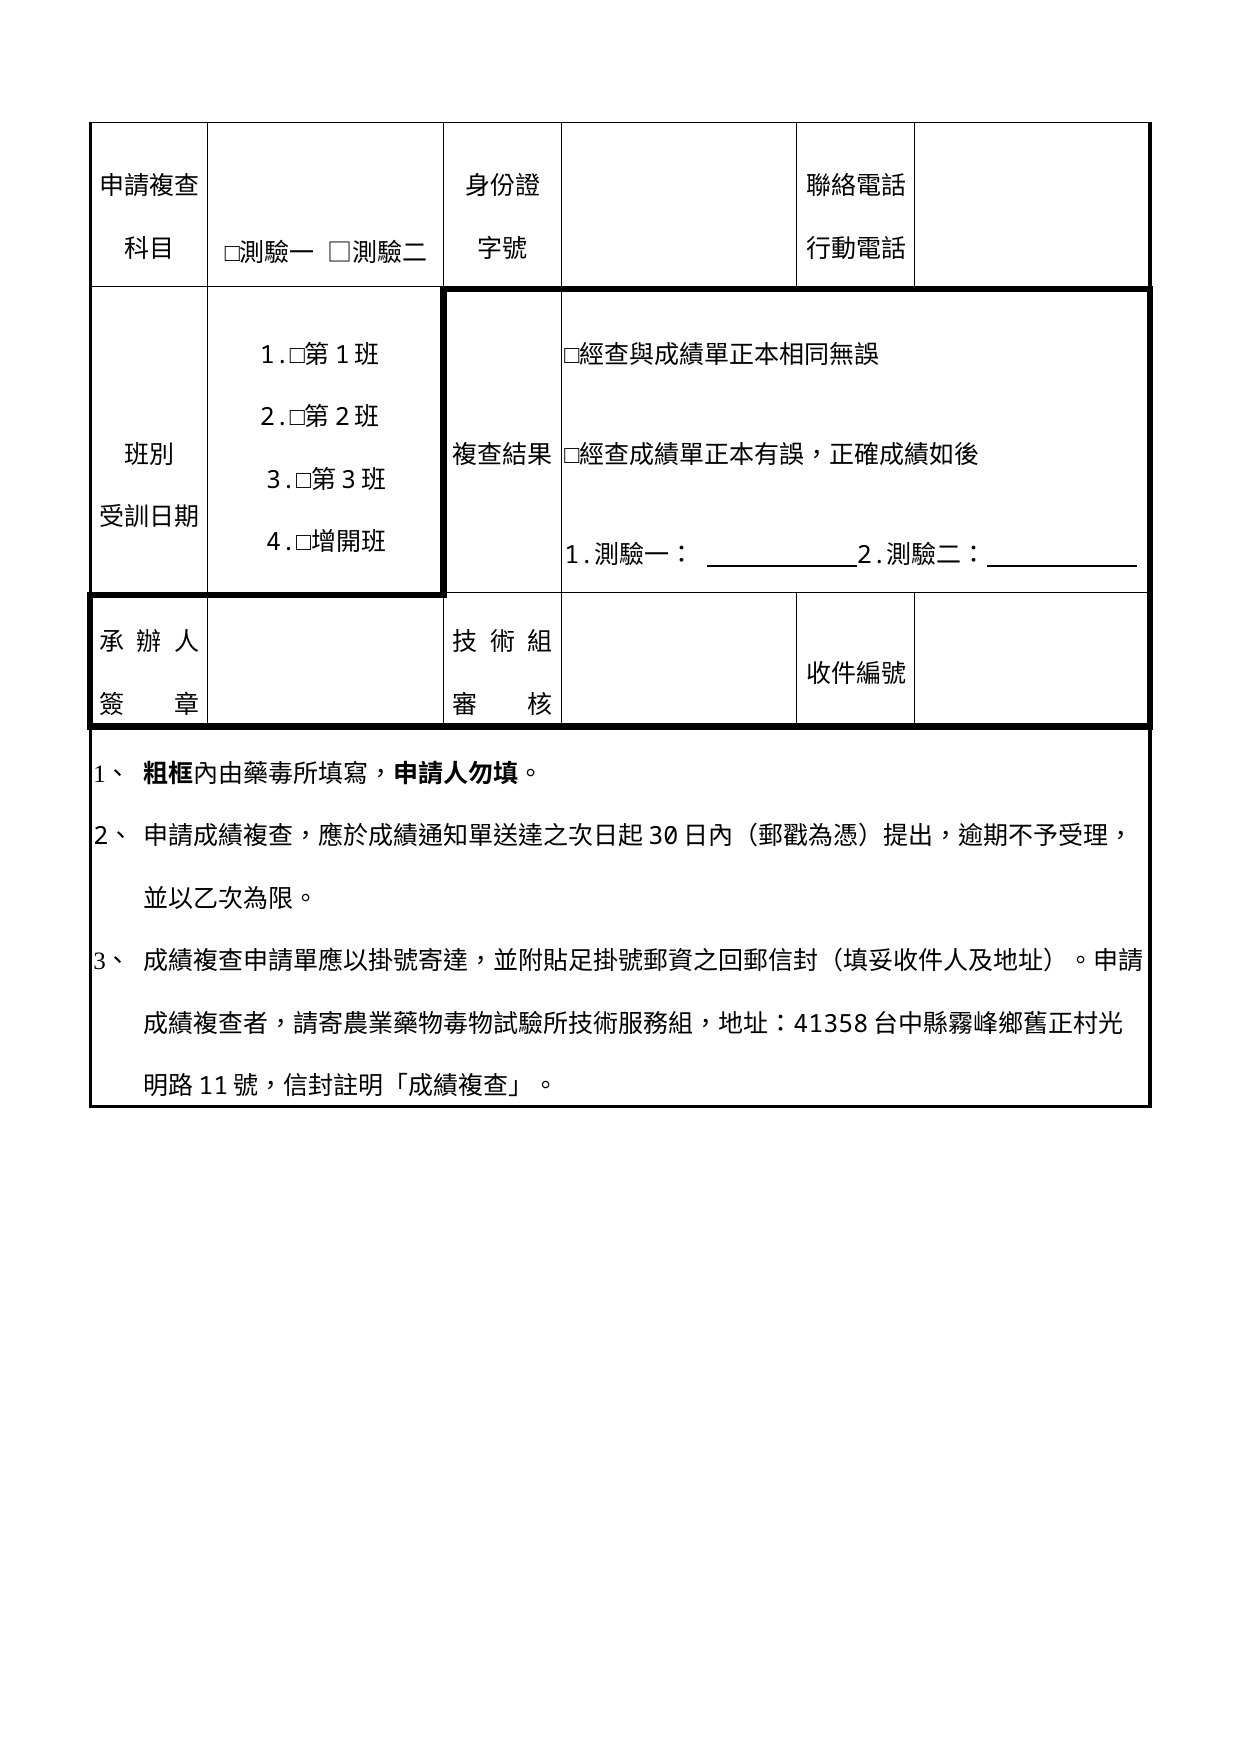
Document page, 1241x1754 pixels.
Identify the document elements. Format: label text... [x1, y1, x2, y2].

table_cell 班別 受訓日期 [92, 287, 207, 592]
table_cell [562, 123, 796, 286]
table_cell 身份證 字號 [444, 123, 561, 286]
table_cell 承 辦 人 簽 章 [93, 598, 207, 723]
table_cell 申請複查 科目 [92, 123, 207, 286]
table_cell 技 術 組 審 核 [444, 593, 561, 723]
table_cell [915, 593, 1147, 723]
table_cell 聯絡電話行動電話 [797, 123, 914, 286]
table_cell 複查結果 [447, 292, 561, 592]
table_cell [915, 123, 1148, 286]
table_cell [208, 598, 443, 723]
table_cell 收件編號 [797, 593, 914, 723]
table_cell 粗框內由藥毒所填寫，申請人勿填。 申請成績複查，應於成績通知單送達之次日起30日內（郵戳為憑）提出，逾期不予受理，並以乙次為限。 成績複查申請單應以掛號寄達，並附貼足掛號郵資之回郵信封（填妥收件人及地址）。申請成績複查者，請寄農業藥物毒物試驗所技術服務組，地址：41358台中縣霧峰鄉舊正村光明路11號，信封註明「成績複查」。 [92, 730, 1148, 1104]
table_cell □測驗一 □測驗二 [208, 123, 443, 286]
table_cell 1.□第1班 2.□第2班 3.□第3班 4.□增開班 [208, 287, 440, 592]
table_cell □經查與成績單正本相同無誤 □經查成績單正本有誤，正確成績如後 1.測驗一： 2.測驗二： [562, 292, 1147, 592]
table_cell [562, 593, 796, 723]
